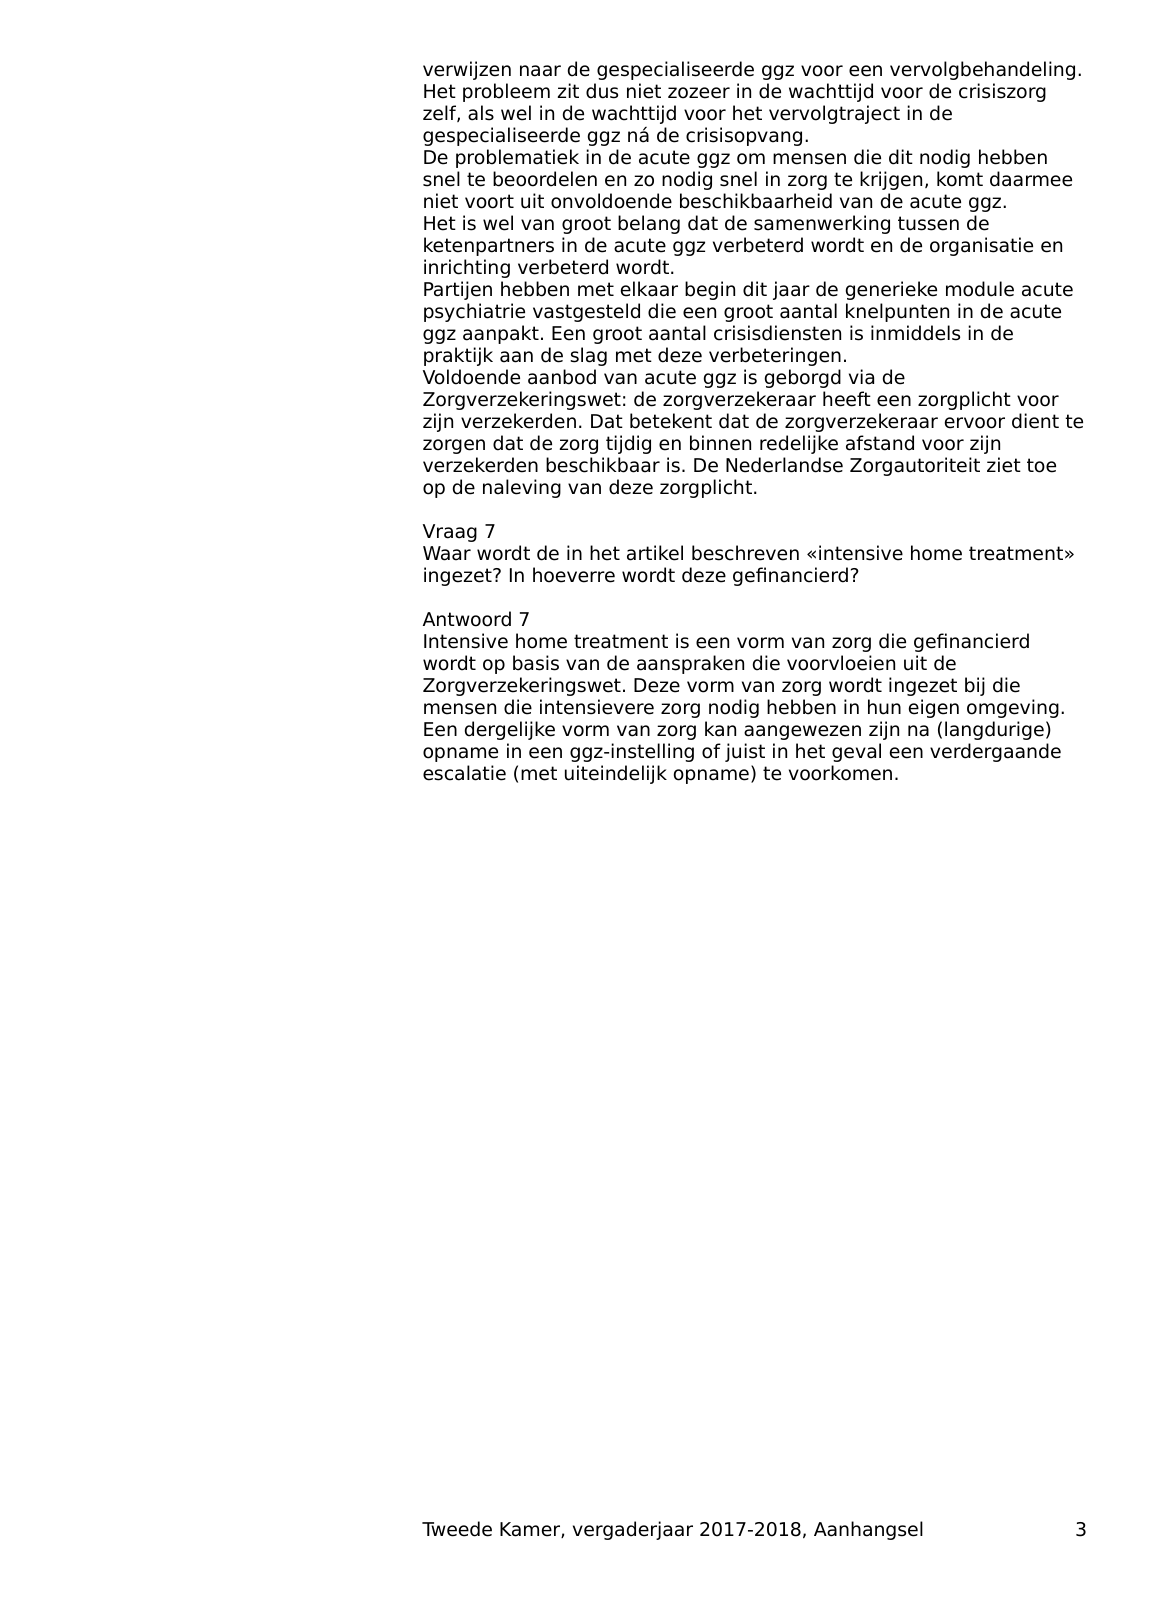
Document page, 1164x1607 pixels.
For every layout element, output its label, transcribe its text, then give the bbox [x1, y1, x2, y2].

text Waar wordt de in het artikel beschreven «intensive home treatment» ingezet? In hoeverre wordt deze gefinancierd? [422, 543, 1087, 587]
text De problematiek in de acute ggz om mensen die dit nodig hebben snel te beoordelen en zo nodig snel in zorg te krijgen, komt daarmee niet voort uit onvoldoende beschikbaarheid van de acute ggz. [422, 147, 1087, 213]
text Intensive home treatment is een vorm van zorg die gefinancierd wordt op basis van de aanspraken die voorvloeien uit de Zorgverzekeringswet. Deze vorm van zorg wordt ingezet bij die mensen die intensievere zorg nodig hebben in hun eigen omgeving. Een dergelijke vorm van zorg kan aangewezen zijn na (langdurige) opname in een ggz-instelling of juist in het geval een verdergaande escalatie (met uiteindelijk opname) te voorkomen. [422, 631, 1087, 785]
text Antwoord 7 [422, 609, 1087, 631]
text Het is wel van groot belang dat de samenwerking tussen de ketenpartners in de acute ggz verbeterd wordt en de organisatie en inrichting verbeterd wordt. [422, 213, 1087, 279]
text Voldoende aanbod van acute ggz is geborgd via de Zorgverzekeringswet: de zorgverzekeraar heeft een zorgplicht voor zijn verzekerden. Dat betekent dat de zorgverzekeraar ervoor dient te zorgen dat de zorg tijdig en binnen redelijke afstand voor zijn verzekerden beschikbaar is. De Nederlandse Zorgautoriteit ziet toe op de naleving van deze zorgplicht. [422, 367, 1087, 499]
text Vraag 7 [422, 521, 1087, 543]
text verwijzen naar de gespecialiseerde ggz voor een vervolgbehandeling. Het probleem zit dus niet zozeer in de wachttijd voor de crisiszorg zelf, als wel in de wachttijd voor het vervolgtraject in de gespecialiseerde ggz ná de crisisopvang. [422, 59, 1087, 147]
text Partijen hebben met elkaar begin dit jaar de generieke module acute psychiatrie vastgesteld die een groot aantal knelpunten in de acute ggz aanpakt. Een groot aantal crisisdiensten is inmiddels in de praktijk aan de slag met deze verbeteringen. [422, 279, 1087, 367]
